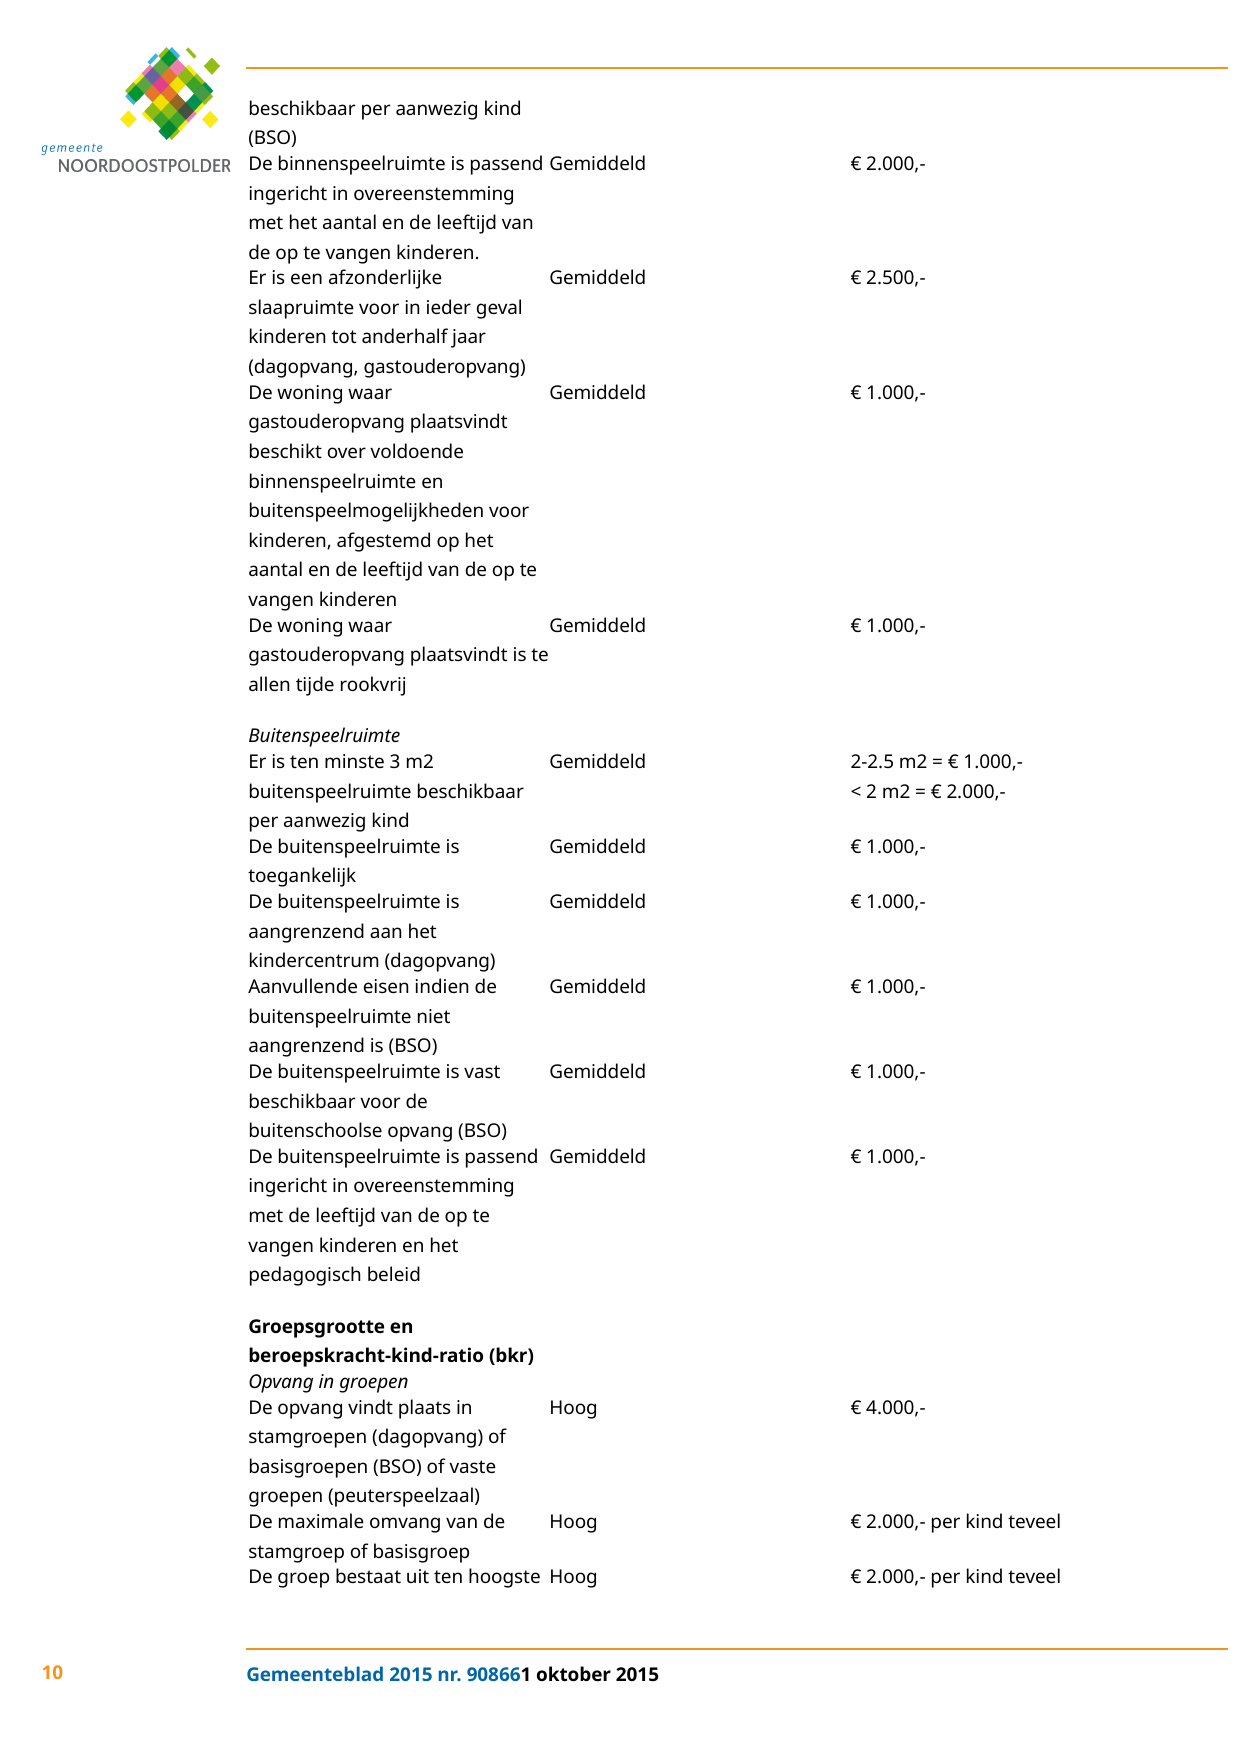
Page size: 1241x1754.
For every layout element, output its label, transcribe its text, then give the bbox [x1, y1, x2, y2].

table_cell De woning waar gastouderopvang plaatsvindt beschikt over voldoende binnenspeelruimte en buitenspeelmogelijkheden voor kinderen, afgestemd op het aantal en de leeftijd van de op te vangen kinderen [248, 379, 549, 612]
table_cell Gemiddeld [549, 1143, 850, 1287]
table_cell Opvang in groepen [248, 1368, 549, 1394]
table_cell [549, 723, 850, 748]
table_cell Hoog [549, 1564, 850, 1589]
table_cell De woning waar gastouderopvang plaatsvindt is te allen tijde rookvrij [248, 612, 549, 697]
table_cell Gemiddeld [549, 1058, 850, 1143]
table_cell Buitenspeelruimte [248, 723, 549, 748]
table_cell De opvang vindt plaats in stamgroepen (dagopvang) of basisgroepen (BSO) of vaste groepen (peuterspeelzaal) [248, 1394, 549, 1508]
table_cell [850, 1313, 1152, 1368]
table_cell beschikbaar per aanwezig kind (BSO) [248, 95, 549, 150]
table_cell [549, 697, 850, 722]
table_cell Gemiddeld [549, 973, 850, 1058]
table_cell De buitenspeelruimte is vast beschikbaar voor de buitenschoolse opvang (BSO) [248, 1058, 549, 1143]
table_cell De buitenspeelruimte is passend ingericht in overeenstemming met de leeftijd van de op te vangen kinderen en het pedagogisch beleid [248, 1143, 549, 1287]
table_cell [850, 723, 1152, 748]
table_cell € 4.000,- [850, 1394, 1152, 1508]
table_cell [549, 1287, 850, 1313]
table_cell € 2.500,- [850, 265, 1152, 379]
table_cell [248, 1287, 549, 1313]
table_cell € 1.000,- [850, 1058, 1152, 1143]
table_cell 2-2.5 m2 = € 1.000,- < 2 m2 = € 2.000,- [850, 748, 1152, 833]
table_cell € 1.000,- [850, 833, 1152, 888]
table_cell Hoog [549, 1394, 850, 1508]
table_cell [549, 1313, 850, 1368]
table_cell [850, 1287, 1152, 1313]
table_cell Gemiddeld [549, 889, 850, 973]
picture [41, 47, 231, 172]
table_cell De maximale omvang van de stamgroep of basisgroep [248, 1509, 549, 1564]
table_cell De groep bestaat uit ten hoogste [248, 1564, 549, 1589]
table_cell € 2.000,- [850, 150, 1152, 264]
table_cell [850, 697, 1152, 722]
table_cell [549, 1368, 850, 1394]
table_cell € 1.000,- [850, 1143, 1152, 1287]
table_cell Aanvullende eisen indien de buitenspeelruimte niet aangrenzend is (BSO) [248, 973, 549, 1058]
table_cell Er is een afzonderlijke slaapruimte voor in ieder geval kinderen tot anderhalf jaar (dagopvang, gastouderopvang) [248, 265, 549, 379]
table_cell Gemiddeld [549, 748, 850, 833]
table_cell De buitenspeelruimte is aangrenzend aan het kindercentrum (dagopvang) [248, 889, 549, 973]
table_cell De buitenspeelruimte is toegankelijk [248, 833, 549, 888]
table_cell € 1.000,- [850, 889, 1152, 973]
table_cell Gemiddeld [549, 379, 850, 612]
table_cell [850, 1368, 1152, 1394]
table_cell [850, 95, 1152, 150]
table_cell € 1.000,- [850, 379, 1152, 612]
table_cell Gemiddeld [549, 833, 850, 888]
table_cell Hoog [549, 1509, 850, 1564]
table_cell € 1.000,- [850, 612, 1152, 697]
table_cell € 2.000,- per kind teveel [850, 1564, 1152, 1589]
table_cell Er is ten minste 3 m2 buitenspeelruimte beschikbaar per aanwezig kind [248, 748, 549, 833]
table_cell Gemiddeld [549, 265, 850, 379]
table_cell € 2.000,- per kind teveel [850, 1509, 1152, 1564]
table_cell Gemiddeld [549, 612, 850, 697]
table_cell € 1.000,- [850, 973, 1152, 1058]
table_cell De binnenspeelruimte is passend ingericht in overeenstemming met het aantal en de leeftijd van de op te vangen kinderen. [248, 150, 549, 264]
table_cell Gemiddeld [549, 150, 850, 264]
table_cell [549, 95, 850, 150]
table_cell [248, 697, 549, 722]
table_cell Groepsgrootte en beroepskracht-kind-ratio (bkr) [248, 1313, 549, 1368]
